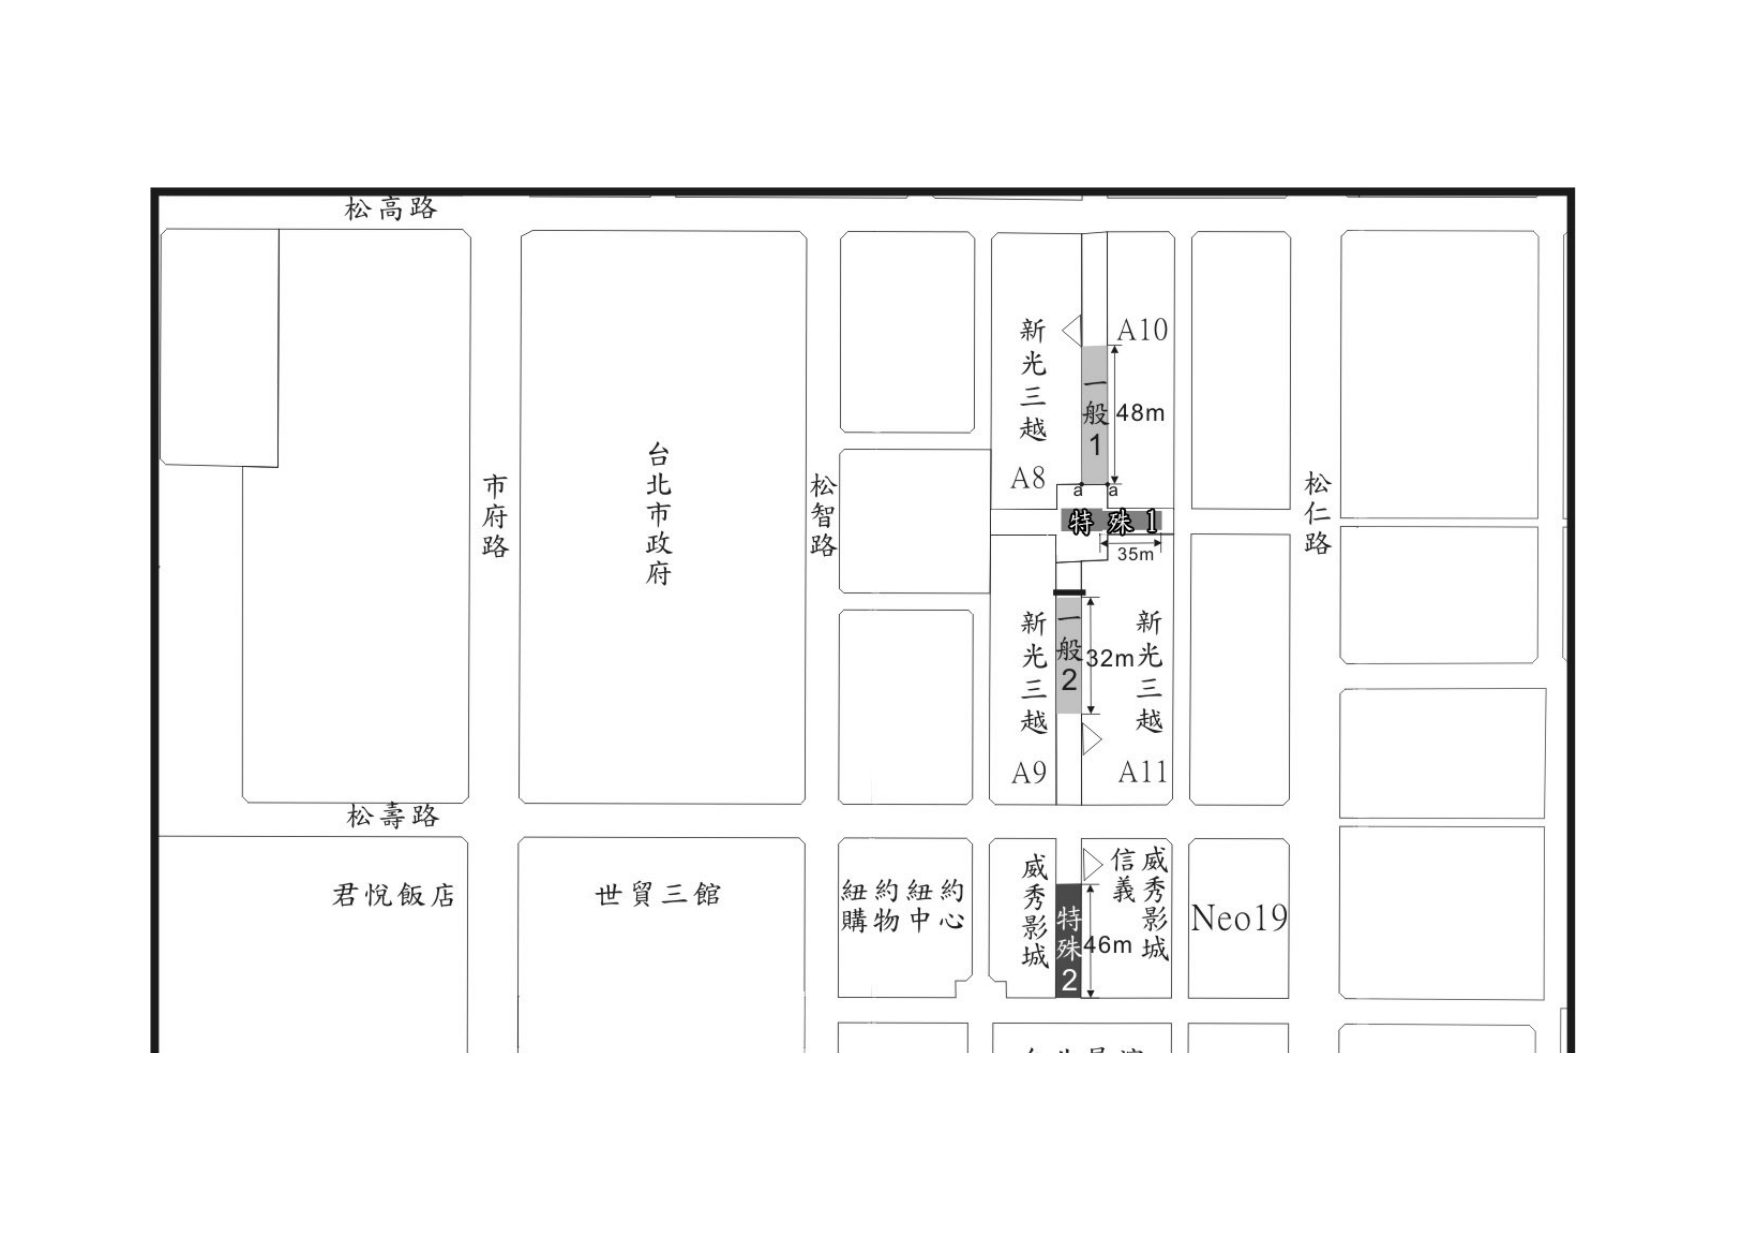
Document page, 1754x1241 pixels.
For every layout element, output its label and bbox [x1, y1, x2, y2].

picture [150, 187, 1576, 1053]
